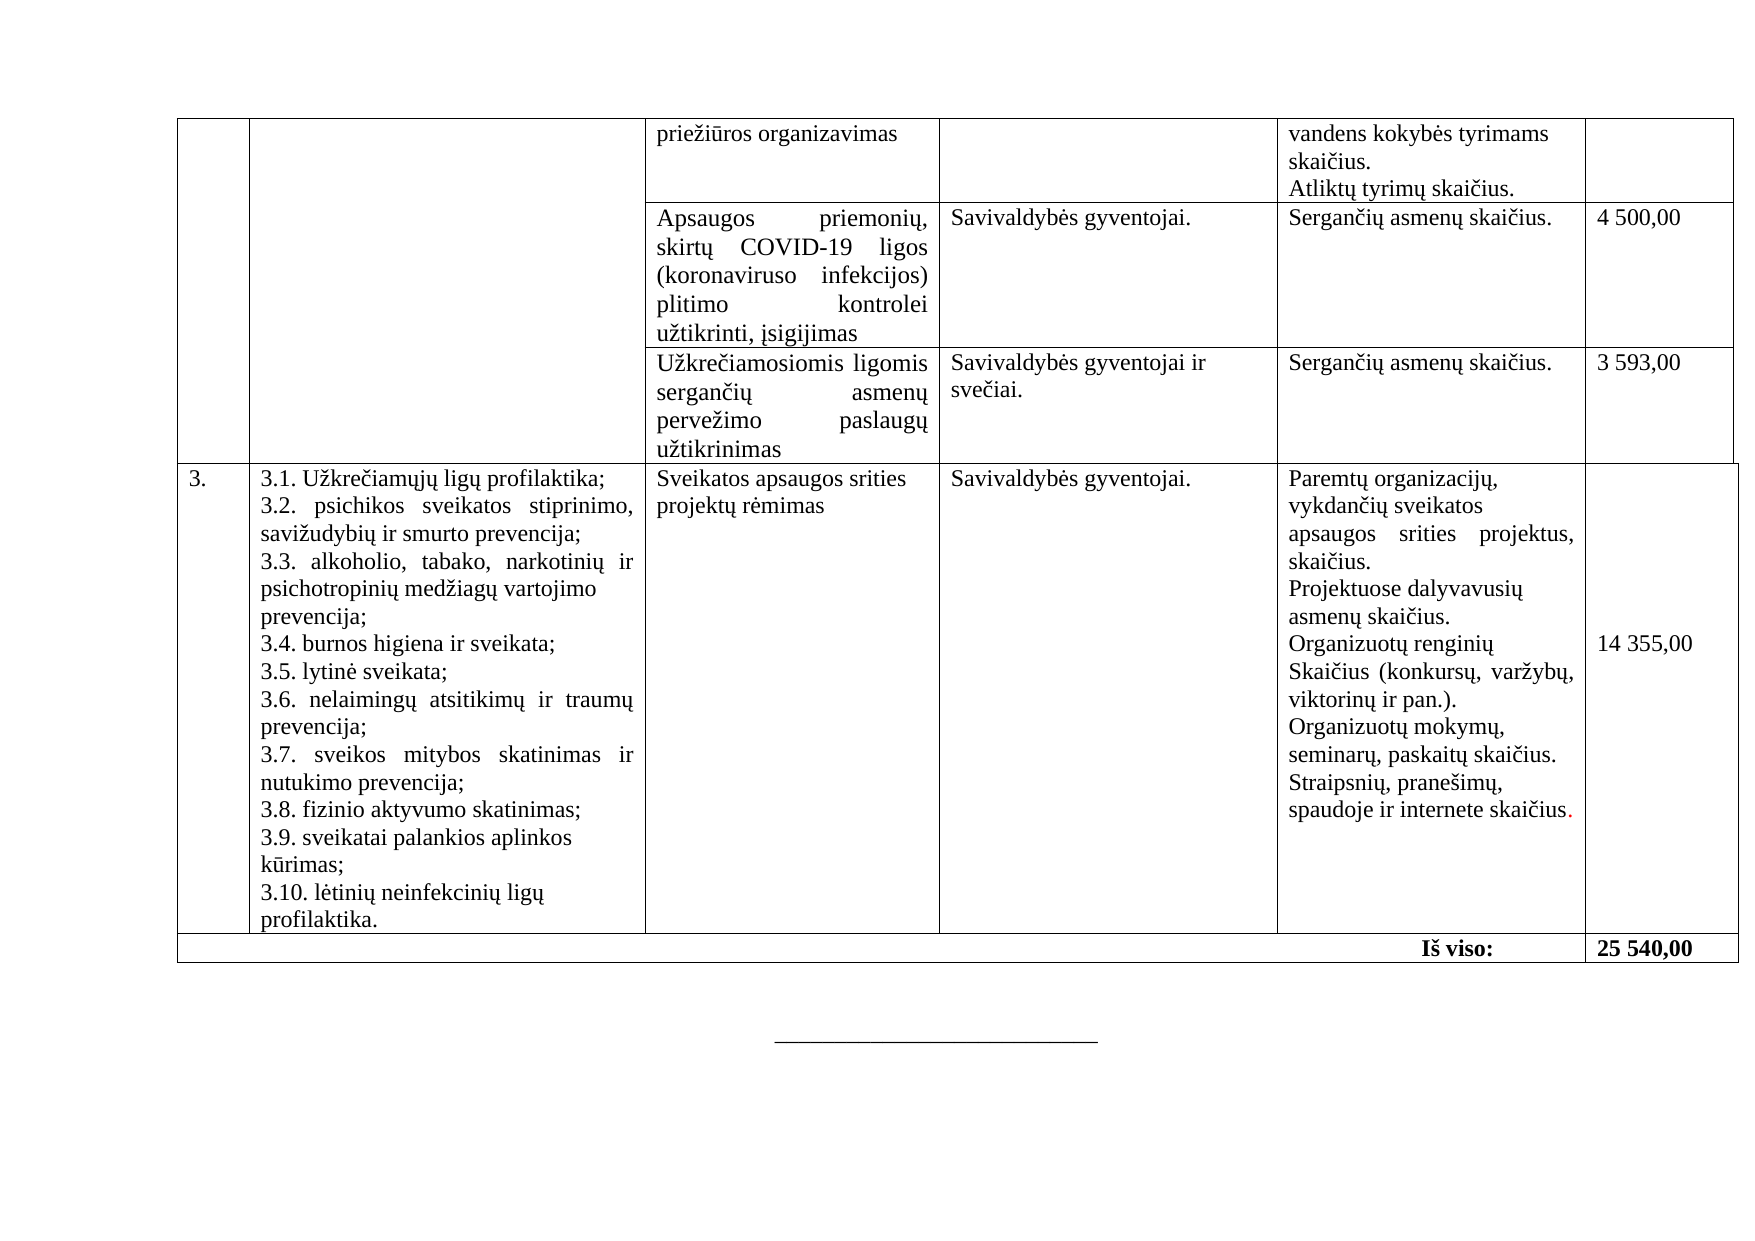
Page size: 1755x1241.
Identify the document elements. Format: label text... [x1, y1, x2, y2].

table_cell [178, 119, 249, 463]
table_cell 4 500,00 [1586, 203, 1733, 347]
text ___________________________ [177, 1018, 1695, 1046]
table_cell priežiūros organizavimas [646, 119, 939, 202]
table_cell Sveikatos apsaugos srities projektų rėmimas [646, 464, 939, 933]
table_cell Savivaldybės gyventojai. [940, 464, 1277, 933]
table_cell Sergančių asmenų skaičius. [1278, 203, 1585, 347]
table_cell [1734, 118, 1738, 202]
table_cell Paremtų organizacijų, vykdančių sveikatos apsaugos srities projektus, skaičius. Projektuose dalyvavusių asmenų skaičius. Organizuotų renginių Skaičius (konkursų, varžybų, viktorinų ir pan.). Organizuotų mokymų, seminarų, paskaitų skaičius. Straipsnių, pranešimų, spaudoje ir internete skaičius. [1278, 464, 1585, 933]
table_cell [940, 119, 1277, 202]
table_cell Iš viso: [178, 934, 1585, 962]
table_cell Apsaugos priemonių, skirtų COVID-19 ligos (koronaviruso infekcijos) plitimo kontrolei užtikrinti, įsigijimas [646, 203, 939, 347]
table_cell [1734, 347, 1738, 463]
table_cell [1734, 202, 1738, 347]
table_cell Užkrečiamosiomis ligomis sergančių asmenų pervežimo paslaugų užtikrinimas [646, 348, 939, 463]
table_cell [1586, 119, 1733, 202]
table_cell [250, 119, 645, 463]
table_cell 3. [178, 464, 249, 933]
table_cell 25 540,00 [1586, 934, 1738, 962]
table_cell 3 593,00 [1586, 348, 1733, 463]
table_cell Sergančių asmenų skaičius. [1278, 348, 1585, 463]
table_cell 3.1. Užkrečiamųjų ligų profilaktika; 3.2. psichikos sveikatos stiprinimo, savižudybių ir smurto prevencija; 3.3. alkoholio, tabako, narkotinių ir psichotropinių medžiagų vartojimo prevencija; 3.4. burnos higiena ir sveikata; 3.5. lytinė sveikata; 3.6. nelaimingų atsitikimų ir traumų prevencija; 3.7. sveikos mitybos skatinimas ir nutukimo prevencija; 3.8. fizinio aktyvumo skatinimas; 3.9. sveikatai palankios aplinkos kūrimas; 3.10. lėtinių neinfekcinių ligų profilaktika. [250, 464, 645, 933]
table_cell vandens kokybės tyrimams skaičius. Atliktų tyrimų skaičius. [1278, 119, 1585, 202]
table_cell Savivaldybės gyventojai. [940, 203, 1277, 347]
table_cell 14 355,00 [1586, 464, 1738, 933]
table_cell Savivaldybės gyventojai ir svečiai. [940, 348, 1277, 463]
